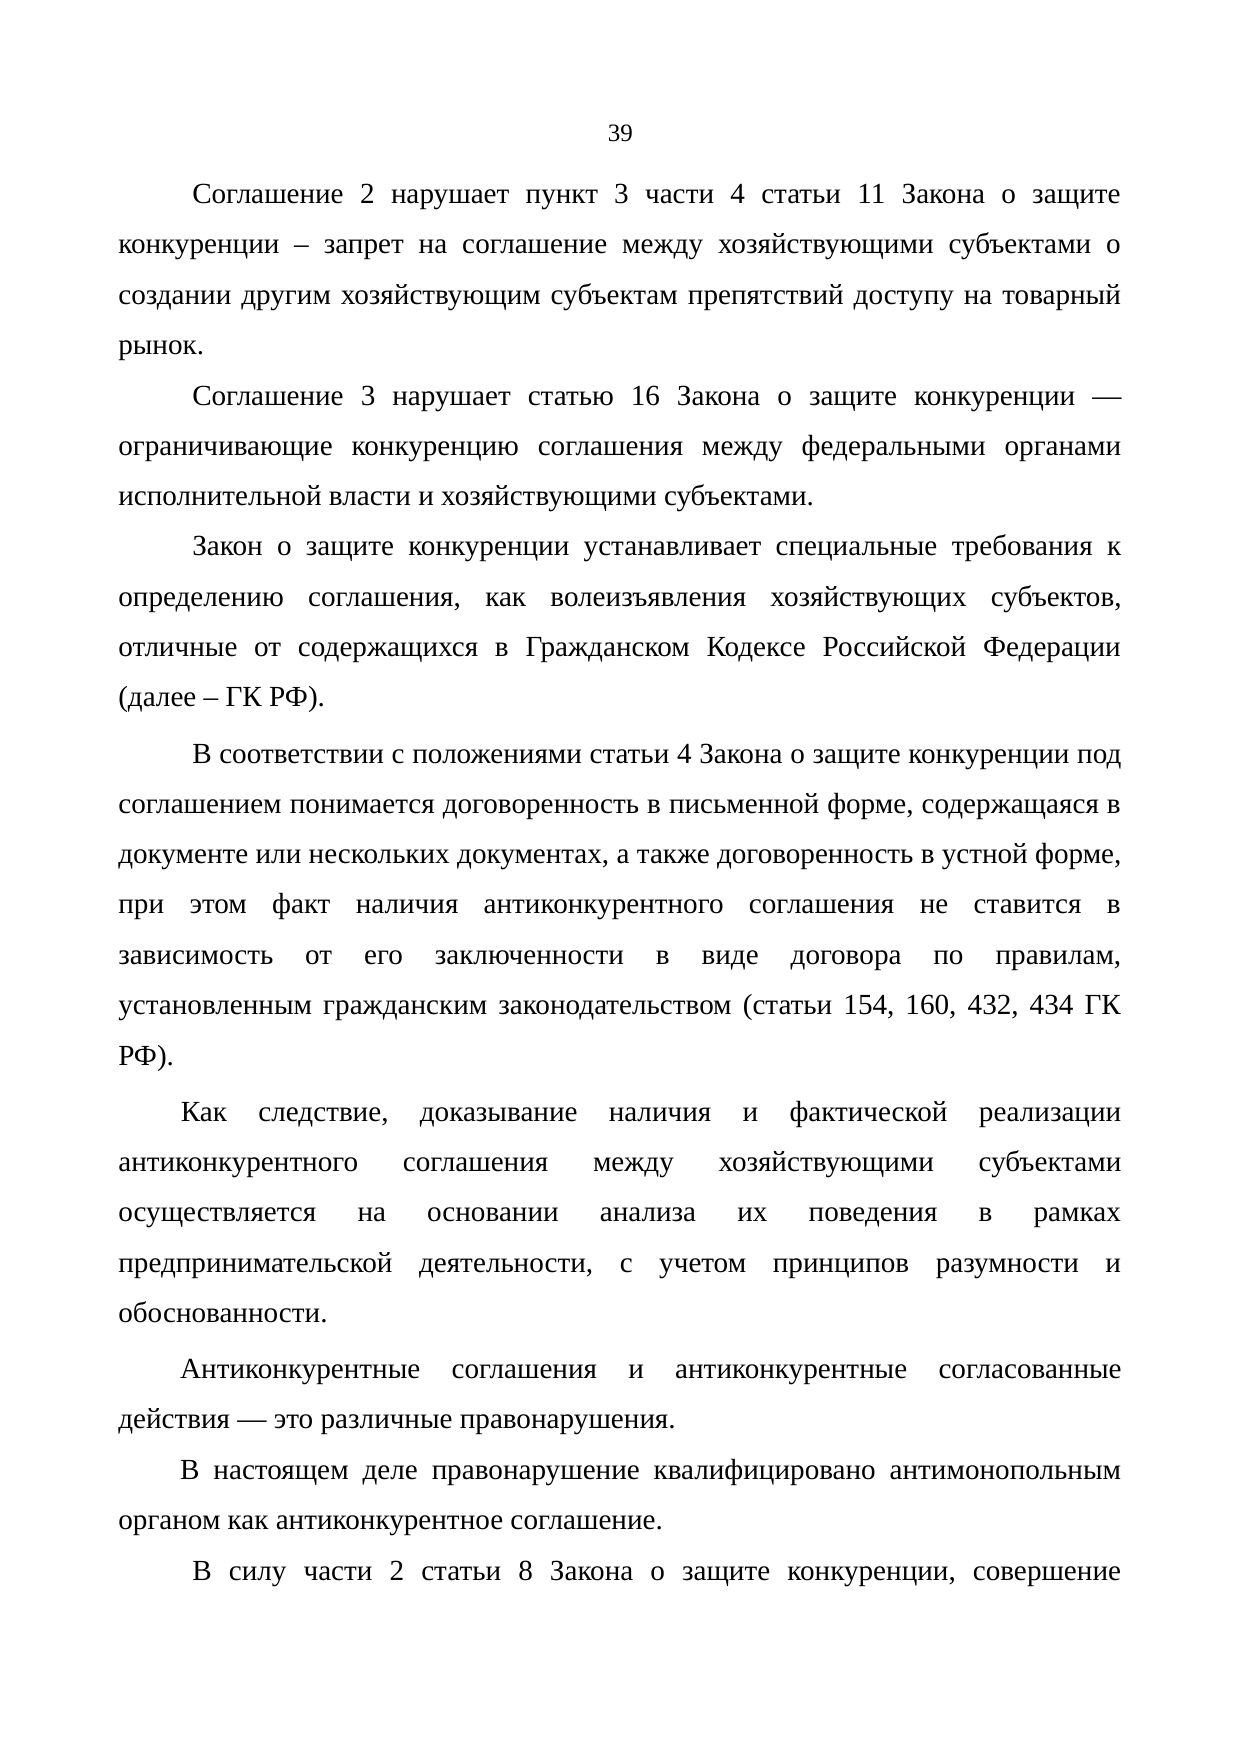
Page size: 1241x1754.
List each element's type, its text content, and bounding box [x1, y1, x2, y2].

text Антиконкурентные соглашения и антиконкурентные согласованные действия — это различные правонарушения. [118, 1351, 1122, 1435]
text Соглашение 3 нарушает статью 16 Закона о защите конкуренции — ограничивающие конкуренцию соглашения между федеральными органами исполнительной власти и хозяйствующими субъектами. [118, 378, 1122, 512]
text В соответствии с положениями статьи 4 Закона о защите конкуренции под соглашением понимается договоренность в письменной форме, содержащаяся в документе или нескольких документах, а также договоренность в устной форме, при этом факт наличия антиконкурентного соглашения не ставится в зависимость от его заключенности в виде договора по правилам, установленным гражданским законодательством (статьи 154, 160, 432, 434 ГК РФ). [118, 736, 1122, 1071]
text Как следствие, доказывание наличия и фактической реализации антиконкурентного соглашения между хозяйствующими субъектами осуществляется на основании анализа их поведения в рамках предпринимательской деятельности, с учетом принципов разумности и обоснованности. [118, 1094, 1122, 1329]
text В настоящем деле правонарушение квалифицировано антимонопольным органом как антиконкурентное соглашение. [118, 1452, 1122, 1536]
text Закон о защите конкуренции устанавливает специальные требования к определению соглашения, как волеизъявления хозяйствующих субъектов, отличные от содержащихся в Гражданском Кодексе Российской Федерации (далее – ГК РФ). [118, 528, 1122, 713]
text Соглашение 2 нарушает пункт 3 части 4 статьи 11 Закона о защите конкуренции – запрет на соглашение между хозяйствующими субъектами о создании другим хозяйствующим субъектам препятствий доступу на товарный рынок. [118, 176, 1122, 361]
text В силу части 2 статьи 8 Закона о защите конкуренции, совершение [118, 1553, 1122, 1586]
